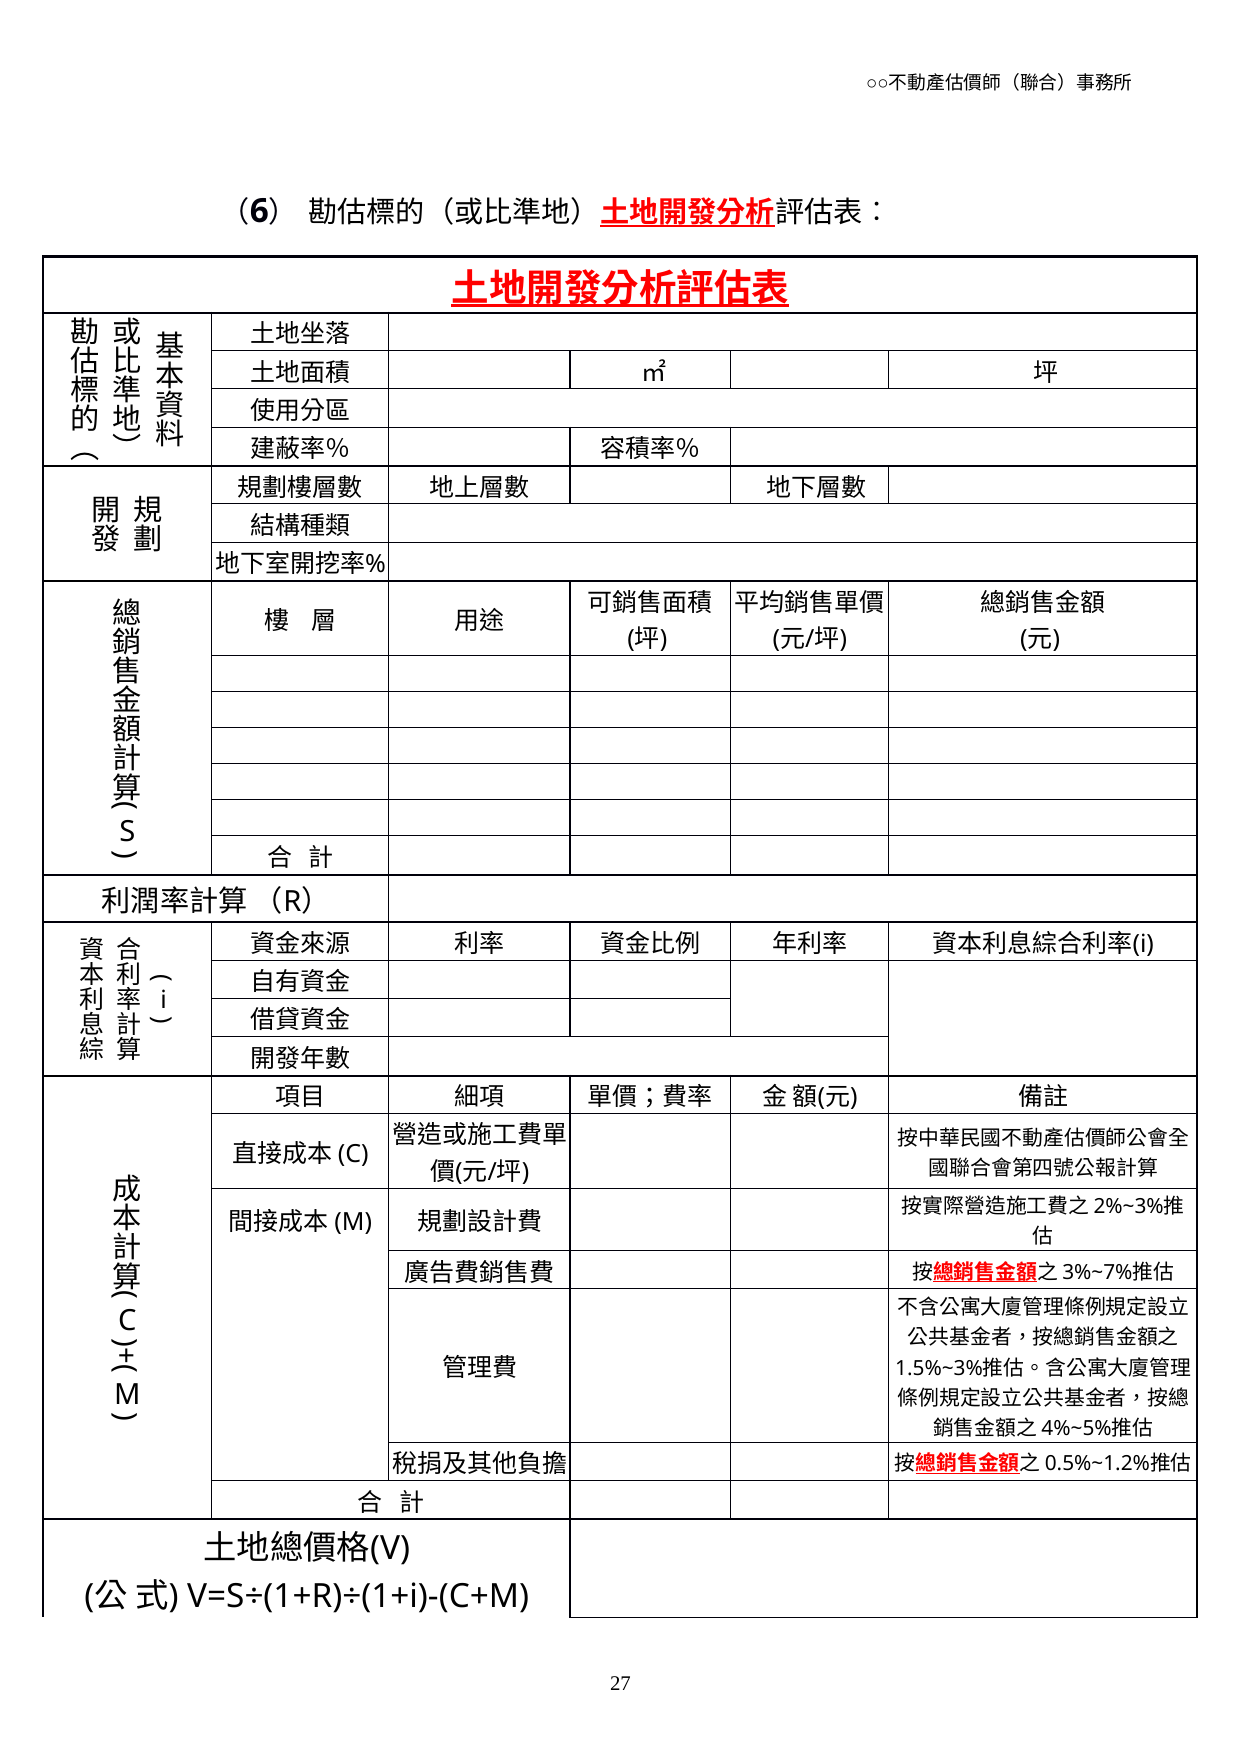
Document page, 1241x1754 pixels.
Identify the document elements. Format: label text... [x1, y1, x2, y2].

table_cell 結構種類 [212, 504, 388, 542]
table_cell [571, 1481, 730, 1518]
table_cell ㎡ [571, 351, 730, 388]
table_cell 使用分區 [212, 389, 388, 427]
table_cell [571, 1289, 730, 1442]
table_cell [731, 764, 888, 799]
table_cell [731, 692, 888, 727]
table_cell 規劃 開發 [44, 467, 211, 580]
table_cell 按中華民國不動產估價師公會全國聯合會第四號公報計算 [889, 1114, 1196, 1187]
table_cell [731, 1481, 888, 1518]
table_cell 金 額(元) [731, 1077, 888, 1113]
table_cell [889, 692, 1196, 727]
table_cell [389, 999, 569, 1036]
table_cell 合 計 [212, 1481, 569, 1518]
table_cell [389, 543, 1196, 580]
table_cell [389, 1037, 888, 1074]
table_cell [571, 1251, 730, 1288]
table_cell 稅捐及其他負擔 [389, 1443, 569, 1480]
table_cell [889, 764, 1196, 799]
table_cell [389, 876, 1196, 921]
table_cell 土地坐落 [212, 314, 388, 350]
table_cell [212, 728, 388, 763]
table_cell 備註 [889, 1077, 1196, 1113]
table_cell [731, 1189, 888, 1250]
table_cell 管理費 [389, 1289, 569, 1442]
table_cell [571, 800, 730, 835]
table_cell [389, 961, 569, 998]
table_cell 利率 [389, 923, 569, 959]
table_cell [889, 728, 1196, 763]
table_cell 借貸資金 [212, 999, 388, 1036]
table_cell 資金比例 [571, 923, 730, 959]
table_cell [731, 836, 888, 874]
table_cell [212, 1288, 388, 1442]
table_cell 自有資金 [212, 961, 388, 998]
table_cell 地下層數 [731, 467, 888, 503]
table_cell [889, 800, 1196, 835]
table_cell [571, 836, 730, 874]
table_header 土地開發分析評估表 [44, 258, 1196, 312]
table_cell [571, 692, 730, 727]
table_cell [731, 800, 888, 835]
table_cell 單價；費率 [571, 1077, 730, 1113]
table_cell 土地總價格(V) (公 式) V=S÷(1+R)÷(1+i)-(C+M) [44, 1520, 569, 1617]
table_cell [889, 1481, 1196, 1518]
table_cell [389, 389, 1196, 427]
table_cell 直接成本 (C) [212, 1114, 388, 1187]
table_cell [731, 1443, 888, 1480]
table_cell (i) 合利率計算 資本利息綜 [44, 923, 211, 1074]
table_cell [889, 656, 1196, 691]
table_cell [389, 764, 569, 799]
table_cell [889, 836, 1196, 874]
table_cell [731, 961, 888, 1036]
table_cell 坪 [889, 351, 1196, 388]
table_cell 按總銷售金額之3%~7%推估 [889, 1251, 1196, 1288]
table_cell [731, 428, 1196, 465]
table_cell 開發年數 [212, 1037, 388, 1074]
table_cell [571, 961, 730, 998]
table_cell 按總銷售金額之0.5%~1.2%推估 [889, 1443, 1196, 1480]
table_cell [212, 1442, 388, 1480]
table_cell 資本利息綜合利率(i) [889, 923, 1196, 959]
table_cell 容積率％ [571, 428, 730, 465]
table_cell [889, 961, 1196, 1074]
table_cell [389, 351, 569, 388]
table_cell 基本資料 或比準地） 勘估標的（ [44, 314, 211, 465]
table_cell 平均銷售單價(元/坪) [731, 582, 888, 654]
table_cell 細項 [389, 1077, 569, 1113]
table_cell 可銷售面積 (坪) [571, 582, 730, 654]
table_cell [212, 764, 388, 799]
table_cell [731, 728, 888, 763]
table_cell 資金來源 [212, 923, 388, 959]
table_cell 用途 [389, 582, 569, 654]
table_cell [731, 1251, 888, 1288]
table_cell 廣告費銷售費 [389, 1251, 569, 1288]
table_cell [212, 692, 388, 727]
table_cell [389, 728, 569, 763]
table_cell [731, 351, 888, 388]
table_cell 間接成本 (M) [212, 1189, 388, 1250]
table_cell 土地面積 [212, 351, 388, 388]
table_cell [571, 764, 730, 799]
subtitle 勘估標的（或比準地）土地開發分析評估表︰ [220, 187, 1132, 233]
table_cell [571, 467, 730, 503]
table_cell [571, 1443, 730, 1480]
table_cell 按實際營造施工費之2%~3%推估 [889, 1189, 1196, 1250]
table_cell 利潤率計算 （R） [44, 876, 388, 921]
table_cell 總銷售金額計算(S) [44, 582, 211, 874]
table_cell 項目 [212, 1077, 388, 1113]
table_cell 年利率 [731, 923, 888, 959]
table_cell 營造或施工費單價(元/坪) [389, 1114, 569, 1187]
table_cell [212, 656, 388, 691]
table_cell [389, 800, 569, 835]
table_cell [571, 999, 730, 1036]
table_cell [571, 1189, 730, 1250]
table_cell [731, 1114, 888, 1187]
table_cell 樓 層 [212, 582, 388, 654]
table_cell [571, 728, 730, 763]
table_cell 地下室開挖率% [212, 543, 388, 580]
table_cell 總銷售金額 (元) [889, 582, 1196, 654]
table_cell [212, 800, 388, 835]
table_cell [731, 1289, 888, 1442]
table_cell [571, 656, 730, 691]
table_cell [389, 504, 1196, 542]
table_cell 不含公寓大廈管理條例規定設立公共基金者，按總銷售金額之1.5%~3%推估。含公寓大廈管理條例規定設立公共基金者，按總銷售金額之4%~5%推估 [889, 1289, 1196, 1442]
table_cell [389, 836, 569, 874]
table_cell [212, 1250, 388, 1288]
table_cell [389, 692, 569, 727]
table_cell [389, 314, 1196, 350]
table_cell [389, 428, 569, 465]
table_cell [571, 1520, 1196, 1617]
table_cell 地上層數 [389, 467, 569, 503]
table_cell [731, 656, 888, 691]
table_cell 規劃設計費 [389, 1189, 569, 1250]
table_cell [889, 467, 1196, 503]
table_cell 合 計 [212, 836, 388, 874]
table_cell 規劃樓層數 [212, 467, 388, 503]
table_cell 成本計算(C)+(M) [44, 1077, 211, 1518]
table_cell [571, 1114, 730, 1187]
table_cell [389, 656, 569, 691]
table_cell 建蔽率％ [212, 428, 388, 465]
